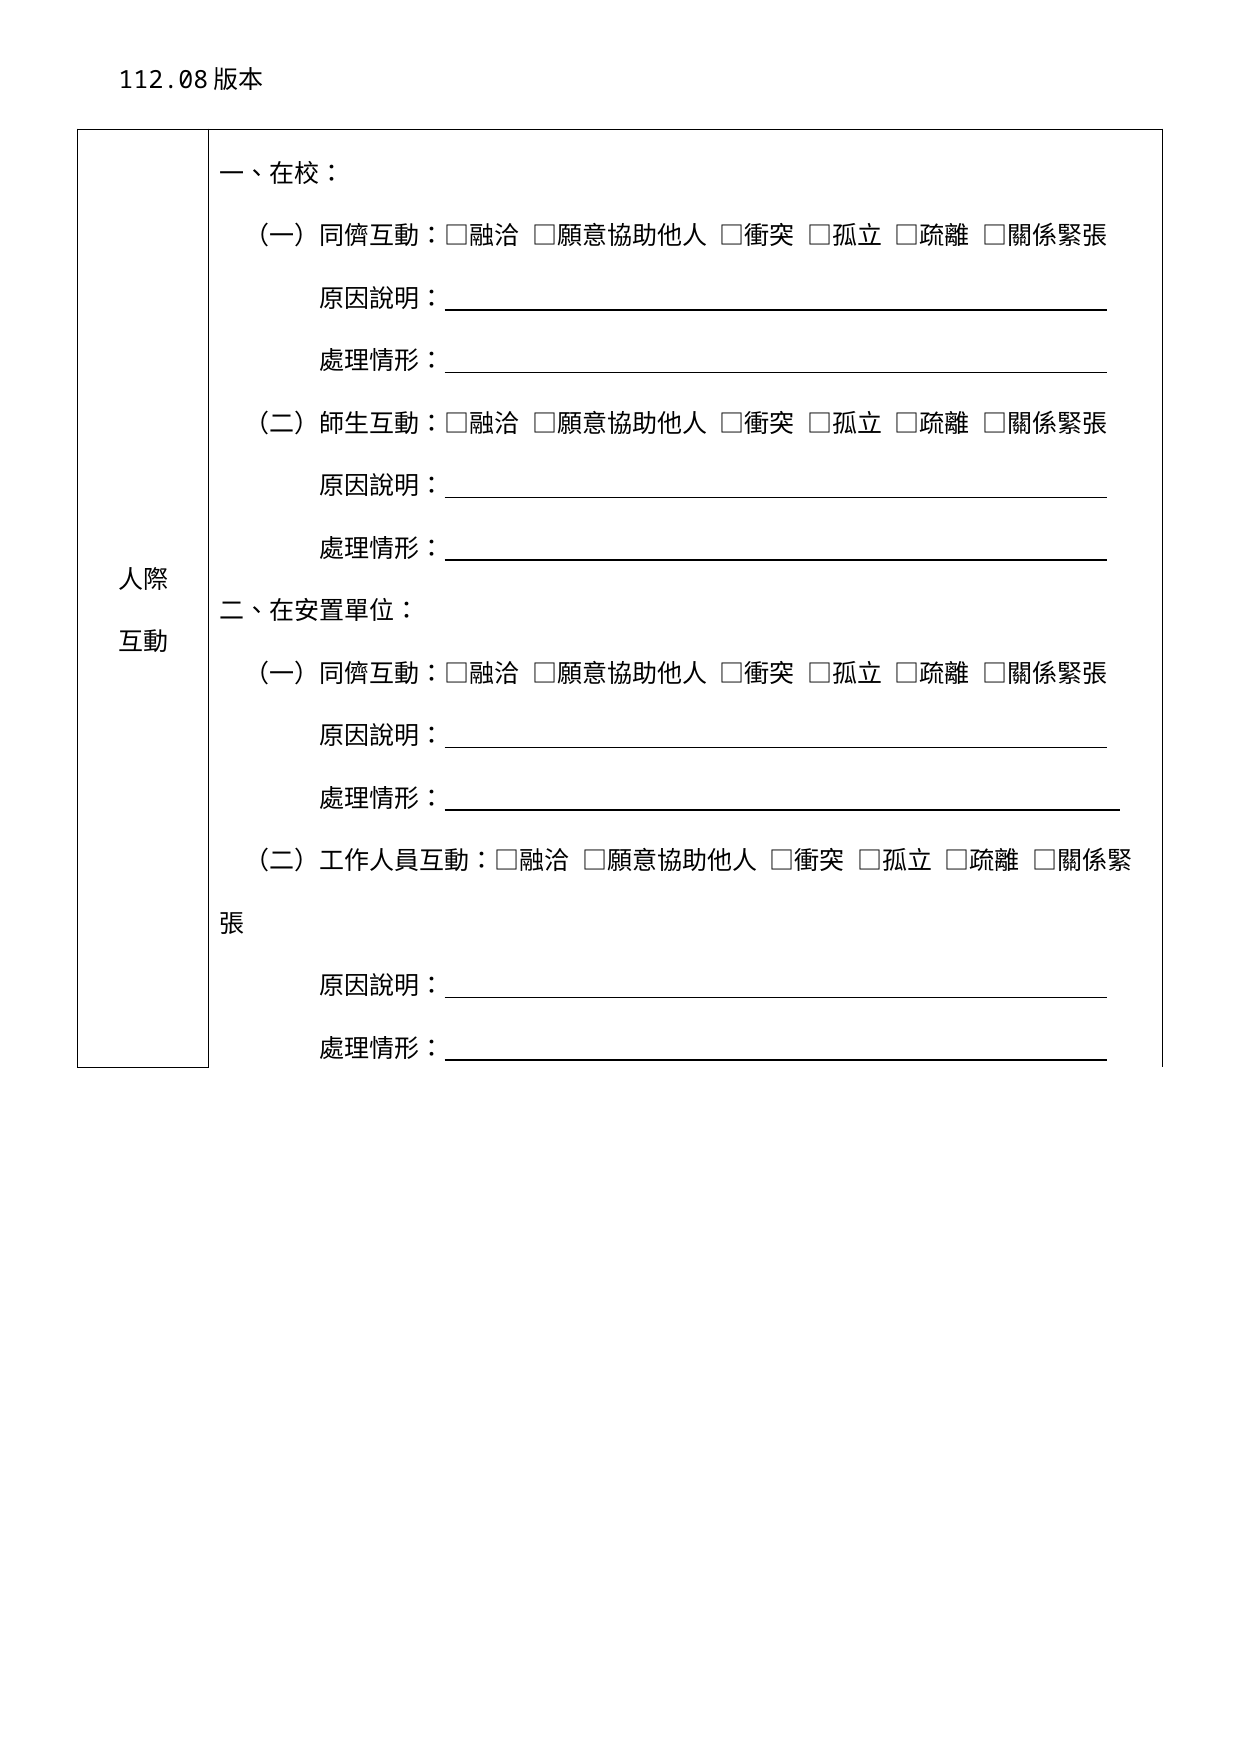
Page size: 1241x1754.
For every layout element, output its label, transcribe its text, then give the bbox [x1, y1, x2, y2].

table_cell 人際 互動 [78, 130, 208, 1067]
table_cell 一、在校： （一）同儕互動：□融洽 □願意協助他人 □衝突 □孤立 □疏離 □關係緊張 原因說明： 處理情形： （二）師生互動：□融洽 □願意協助他人 □衝突 □孤立 □疏離 □關係緊張 原因說明： 處理情形： 二、在安置單位： （一）同儕互動：□融洽 □願意協助他人 □衝突 □孤立 □疏離 □關係緊張 原因說明： 處理情形： （二）工作人員互動：□融洽 □願意協助他人 □衝突 □孤立 □疏離 □關係緊張 原因說明： 處理情形： [209, 130, 1162, 1067]
